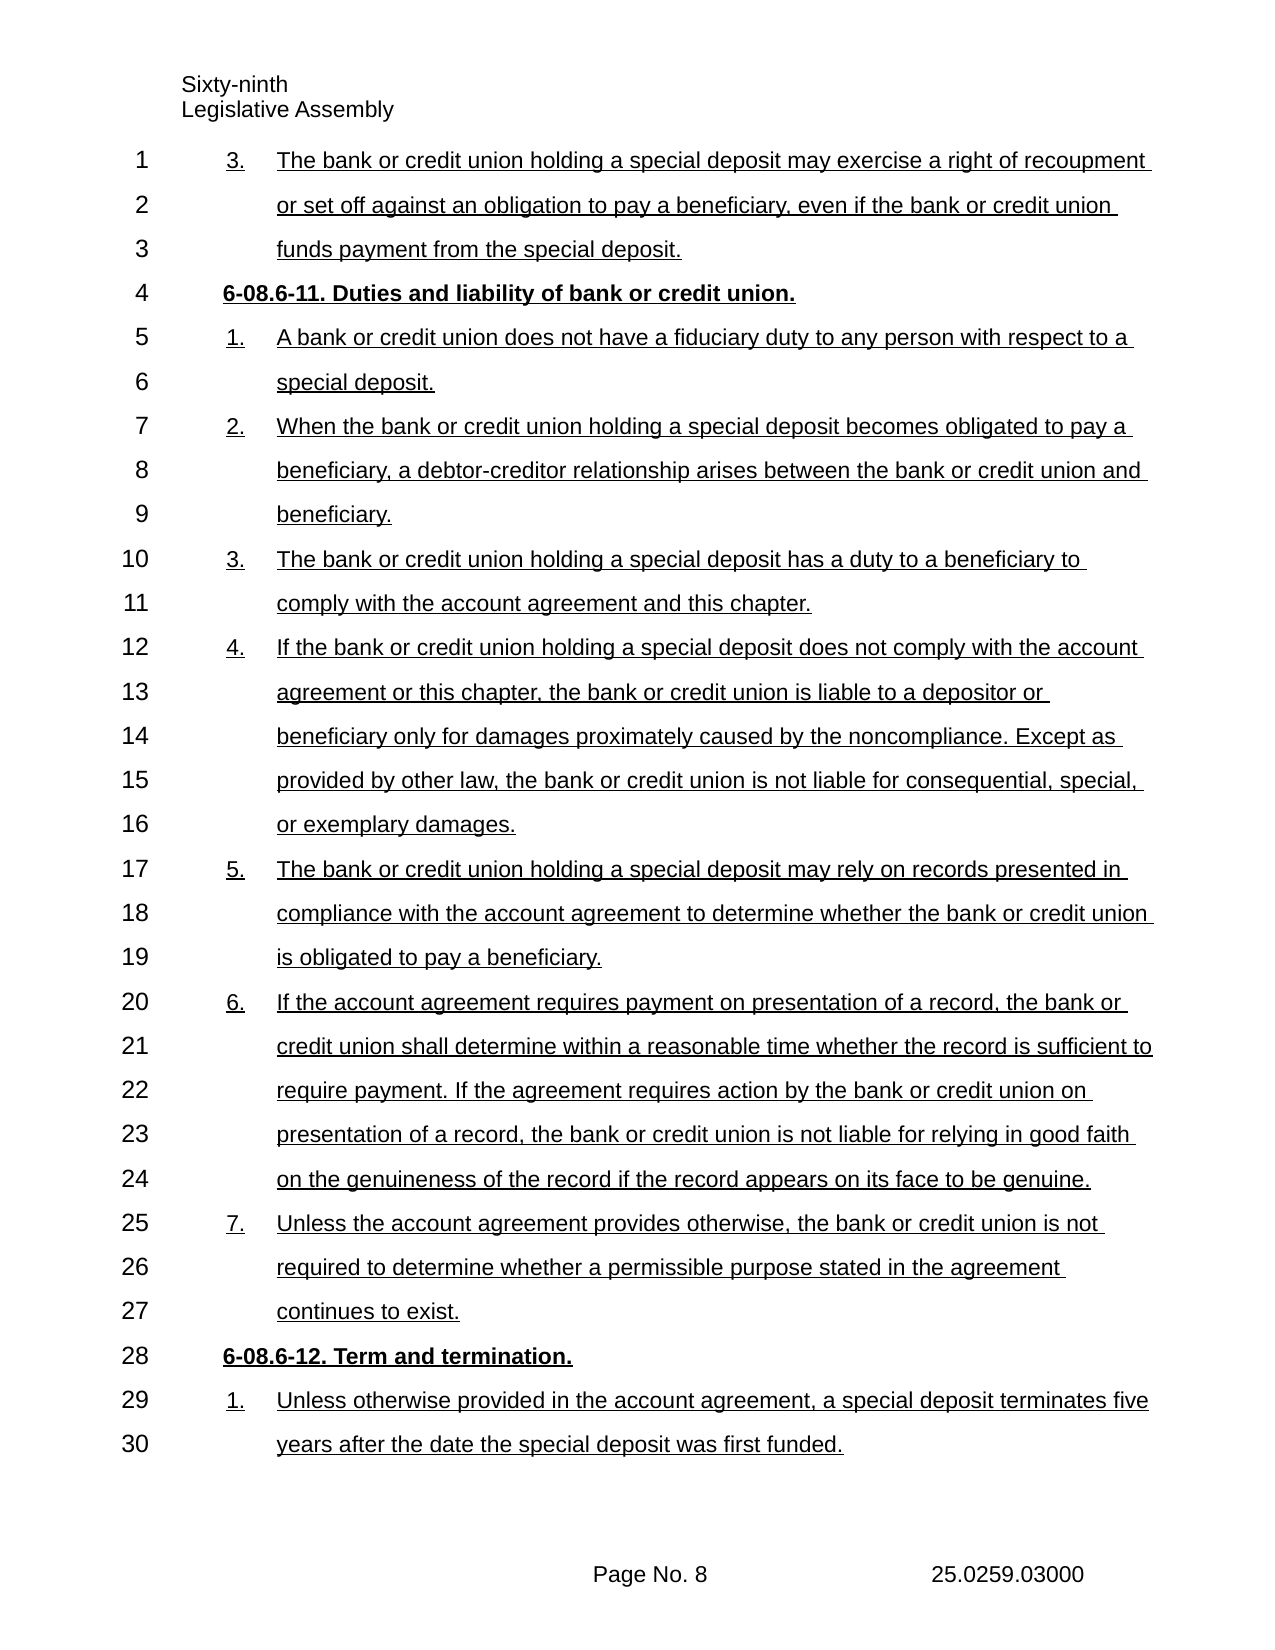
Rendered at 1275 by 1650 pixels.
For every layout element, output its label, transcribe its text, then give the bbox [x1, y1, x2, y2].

text 6. If the account agreement requires payment on presentation of a record, the bank or credit union shall determine within a reasonable time whether the record is sufficient to require payment. If the agreement requires action by the bank or credit union on presentation of a record, the bank or credit union is not liable for relying in good faith on the genuineness of the record if the record appears on its face to be genuine. [181, 974, 1154, 1196]
subtitle 6‑08.6‑11. Duties and liability of bank or credit union. [181, 266, 1154, 310]
text 1. A bank or credit union does not have a fiduciary duty to any person with respect to a special deposit. [181, 310, 1154, 399]
text 5. The bank or credit union holding a special deposit may rely on records presented in compliance with the account agreement to determine whether the bank or credit union is obligated to pay a beneficiary. [181, 842, 1154, 974]
text 3. The bank or credit union holding a special deposit may exercise a right of recoupment or set off against an obligation to pay a beneficiary, even if the bank or credit union funds payment from the special deposit. [181, 133, 1154, 266]
text 2. When the bank or credit union holding a special deposit becomes obligated to pay a beneficiary, a debtor-creditor relationship arises between the bank or credit union and beneficiary. [181, 399, 1154, 532]
text 3. The bank or credit union holding a special deposit has a duty to a beneficiary to comply with the account agreement and this chapter. [181, 532, 1154, 620]
text 1. Unless otherwise provided in the account agreement, a special deposit terminates five years after the date the special deposit was first funded. [181, 1373, 1154, 1461]
text 7. Unless the account agreement provides otherwise, the bank or credit union is not required to determine whether a permissible purpose stated in the agreement continues to exist. [181, 1196, 1154, 1329]
subtitle 6‑08.6‑12. Term and termination. [181, 1329, 1154, 1373]
text 4. If the bank or credit union holding a special deposit does not comply with the account agreement or this chapter, the bank or credit union is liable to a depositor or beneficiary only for damages proximately caused by the noncompliance. Except as provided by other law, the bank or credit union is not liable for consequential, special, or exemplary damages. [181, 620, 1154, 842]
